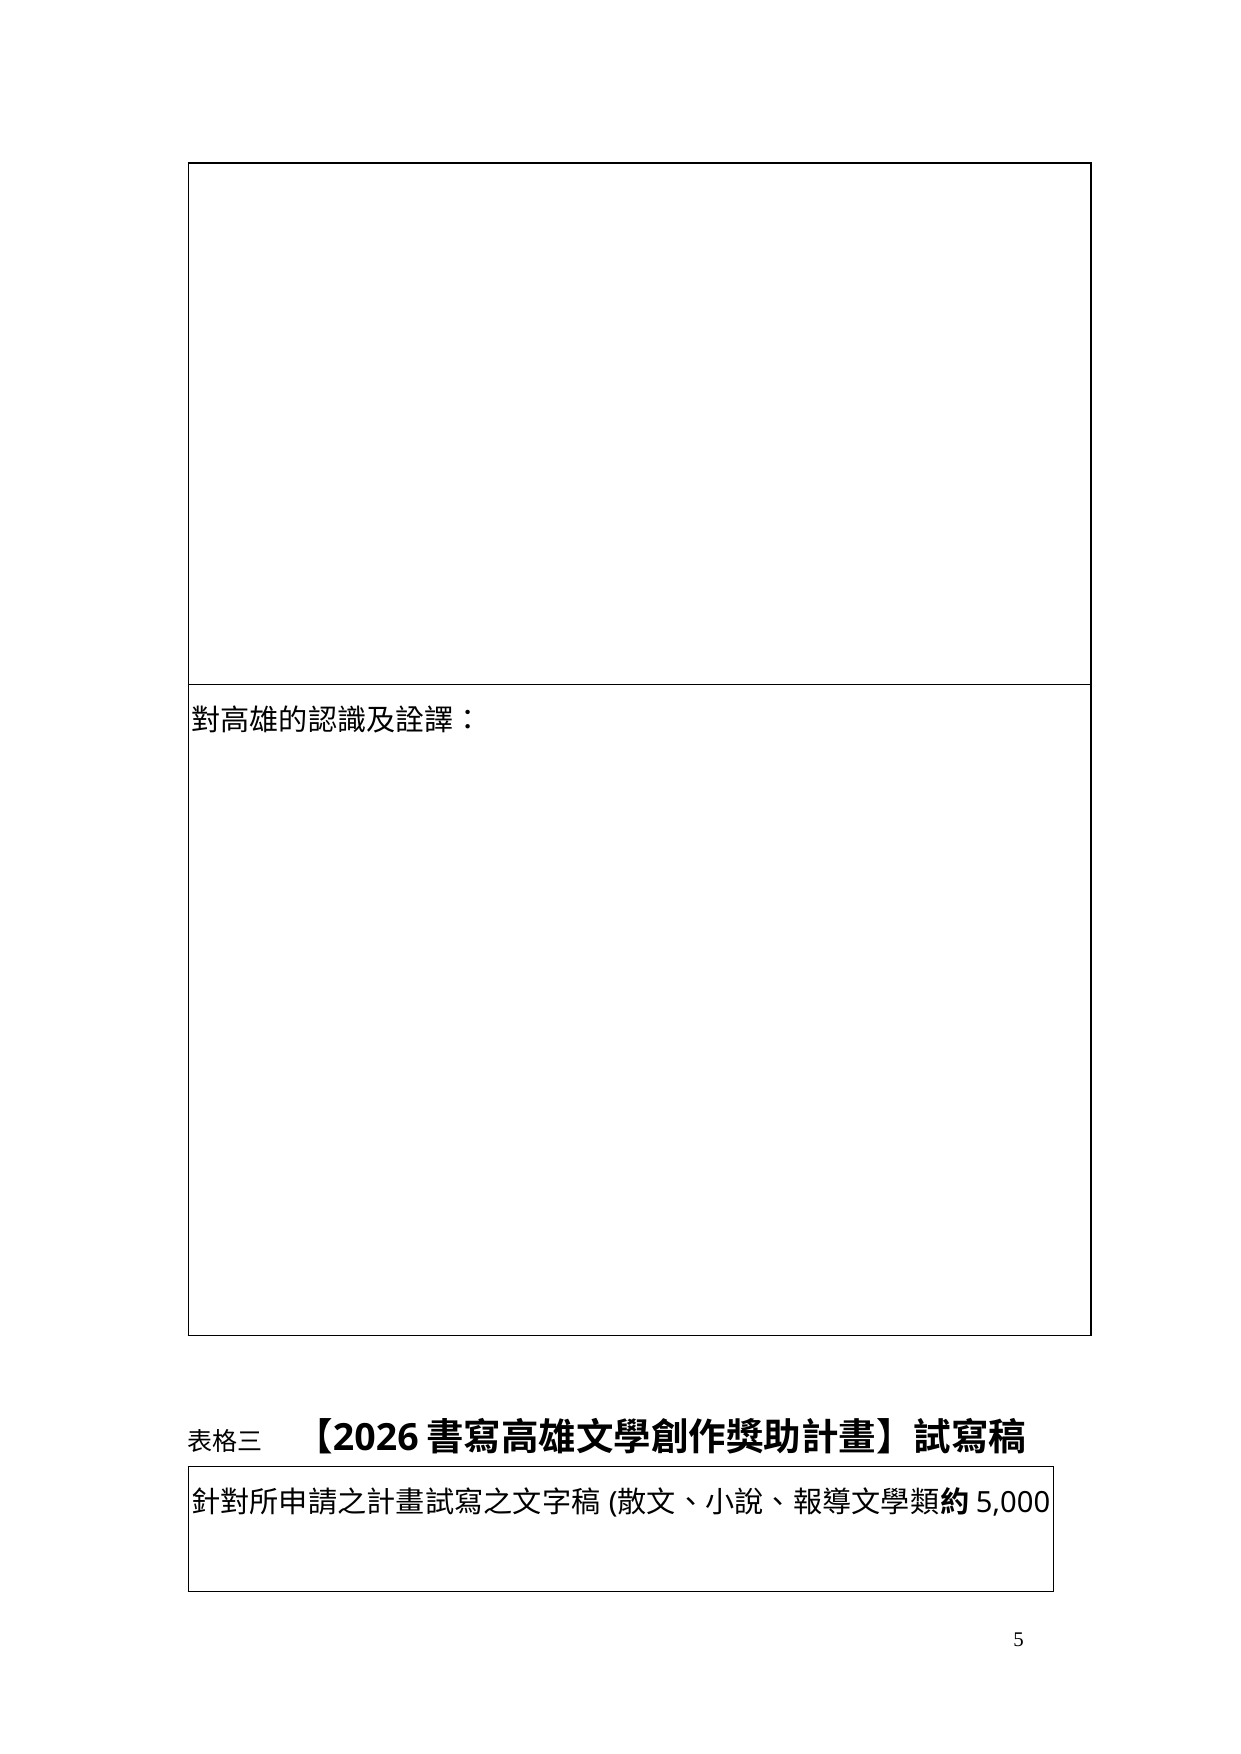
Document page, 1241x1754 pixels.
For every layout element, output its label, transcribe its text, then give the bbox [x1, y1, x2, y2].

table_cell 對高雄的認識及詮譯： [189, 685, 1090, 1335]
table_cell [189, 164, 1090, 683]
text 表格三 【2026書寫高雄文學創作獎助計畫】試寫稿 [187, 1401, 1053, 1466]
table_header 針對所申請之計畫試寫之文字稿 (散文、小說、報導文學類約5,000 [189, 1467, 1053, 1591]
